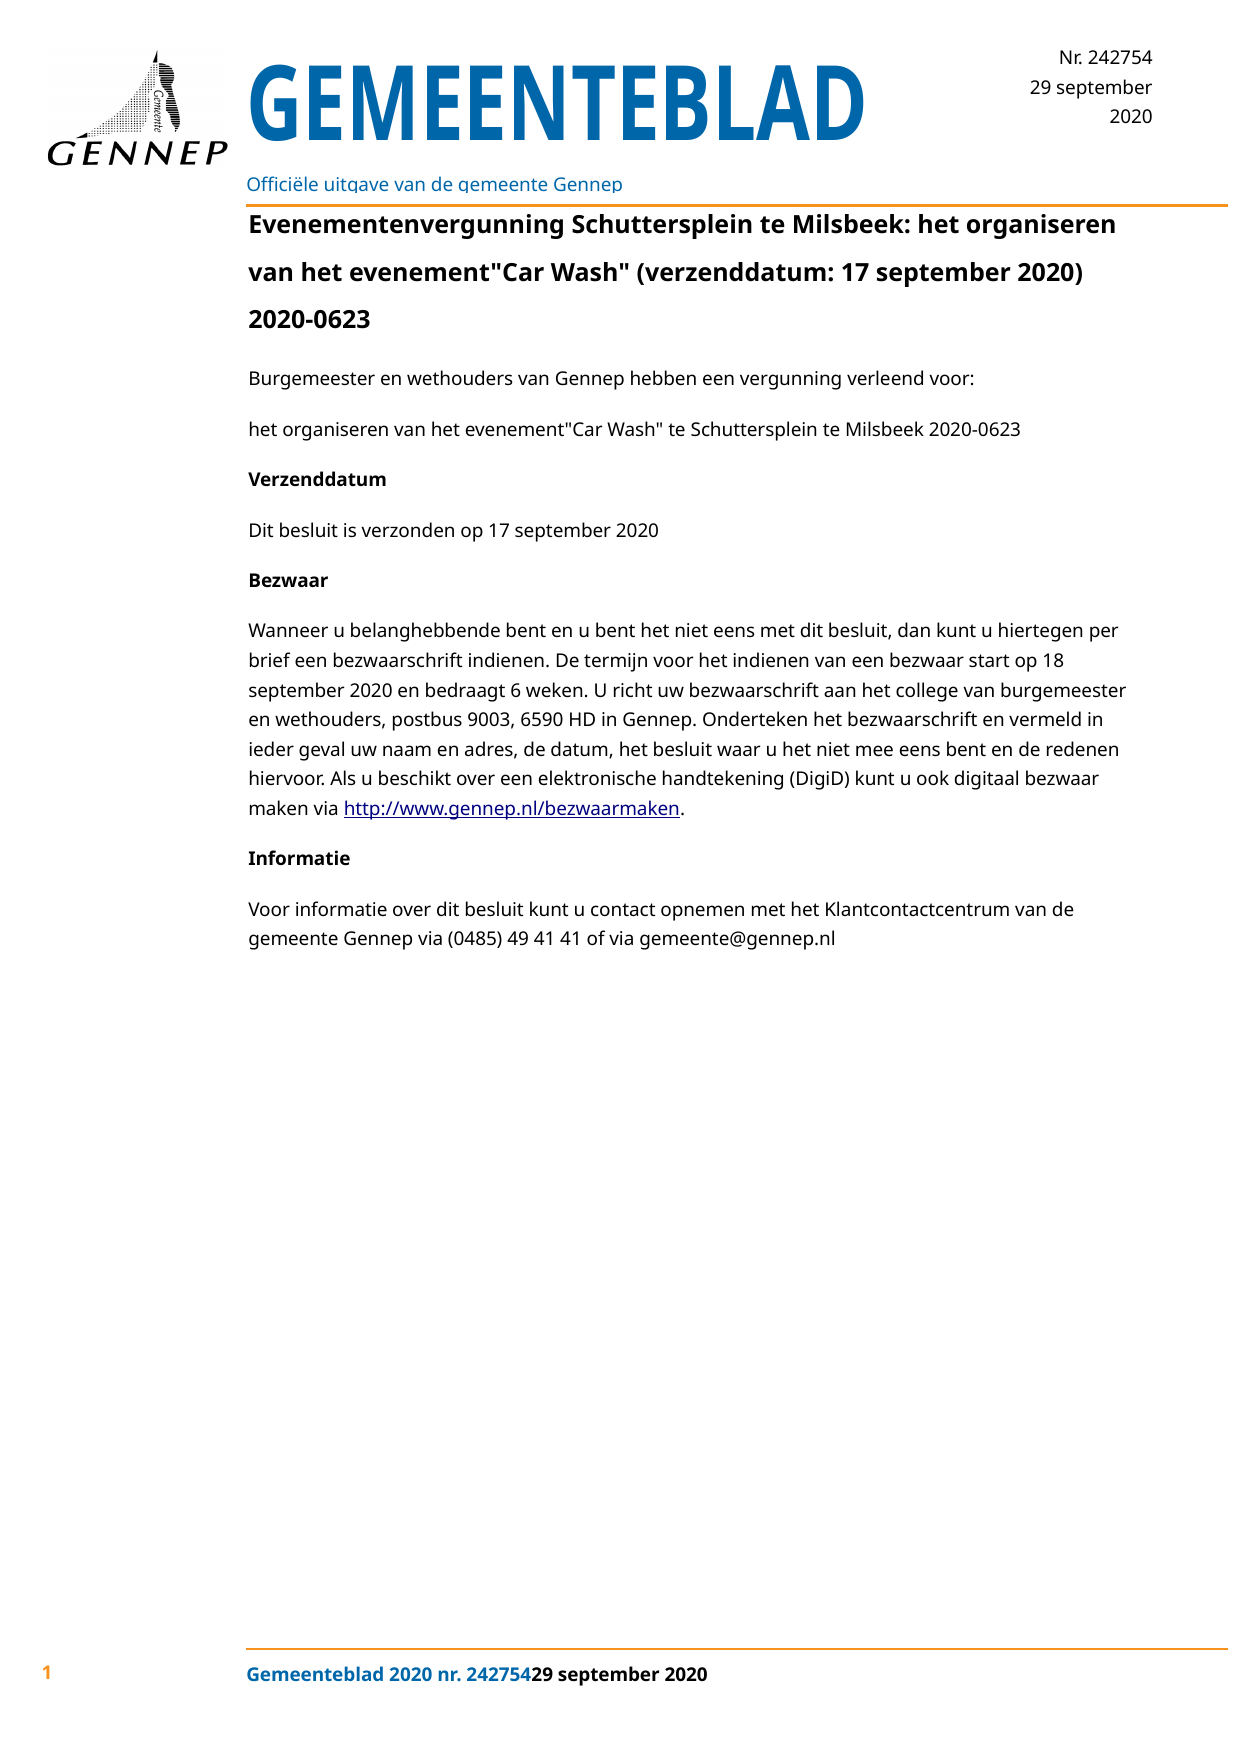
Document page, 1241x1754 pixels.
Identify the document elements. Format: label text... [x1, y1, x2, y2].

text Informatie [248, 846, 1152, 871]
text Dit besluit is verzonden op 17 september 2020 [248, 517, 1152, 542]
text Verzenddatum [248, 466, 1152, 492]
text het organiseren van het evenement"Car Wash" te Schuttersplein te Milsbeek 2020-0623 [248, 416, 1152, 442]
picture [41, 47, 231, 172]
text Voor informatie over dit besluit kunt u contact opnemen met het Klantcontactcentrum van de gemeente Gennep via (0485) 49 41 41 of via gemeente@gennep.nl [248, 896, 1152, 951]
text Wanneer u belanghebbende bent en u bent het niet eens met dit besluit, dan kunt u hiertegen per brief een bezwaarschrift indienen. De termijn voor het indienen van een bezwaar start op 18 september 2020 en bedraagt 6 weken. U richt uw bezwaarschrift aan het college van burgemeester en wethouders, postbus 9003, 6590 HD in Gennep. Onderteken het bezwaarschrift en vermeld in ieder geval uw naam en adres, de datum, het besluit waar u het niet mee eens bent en de redenen hiervoor. Als u beschikt over een elektronische handtekening (DigiD) kunt u ook digitaal bezwaar maken via http://www.gennep.nl/bezwaarmaken. [248, 618, 1152, 821]
text Evenementenvergunning Schuttersplein te Milsbeek: het organiseren van het evenement"Car Wash" (verzenddatum: 17 september 2020) 2020-0623 [248, 207, 1152, 336]
text Bezwaar [248, 567, 1152, 593]
text Burgemeester en wethouders van Gennep hebben een vergunning verleend voor: [248, 366, 1152, 391]
